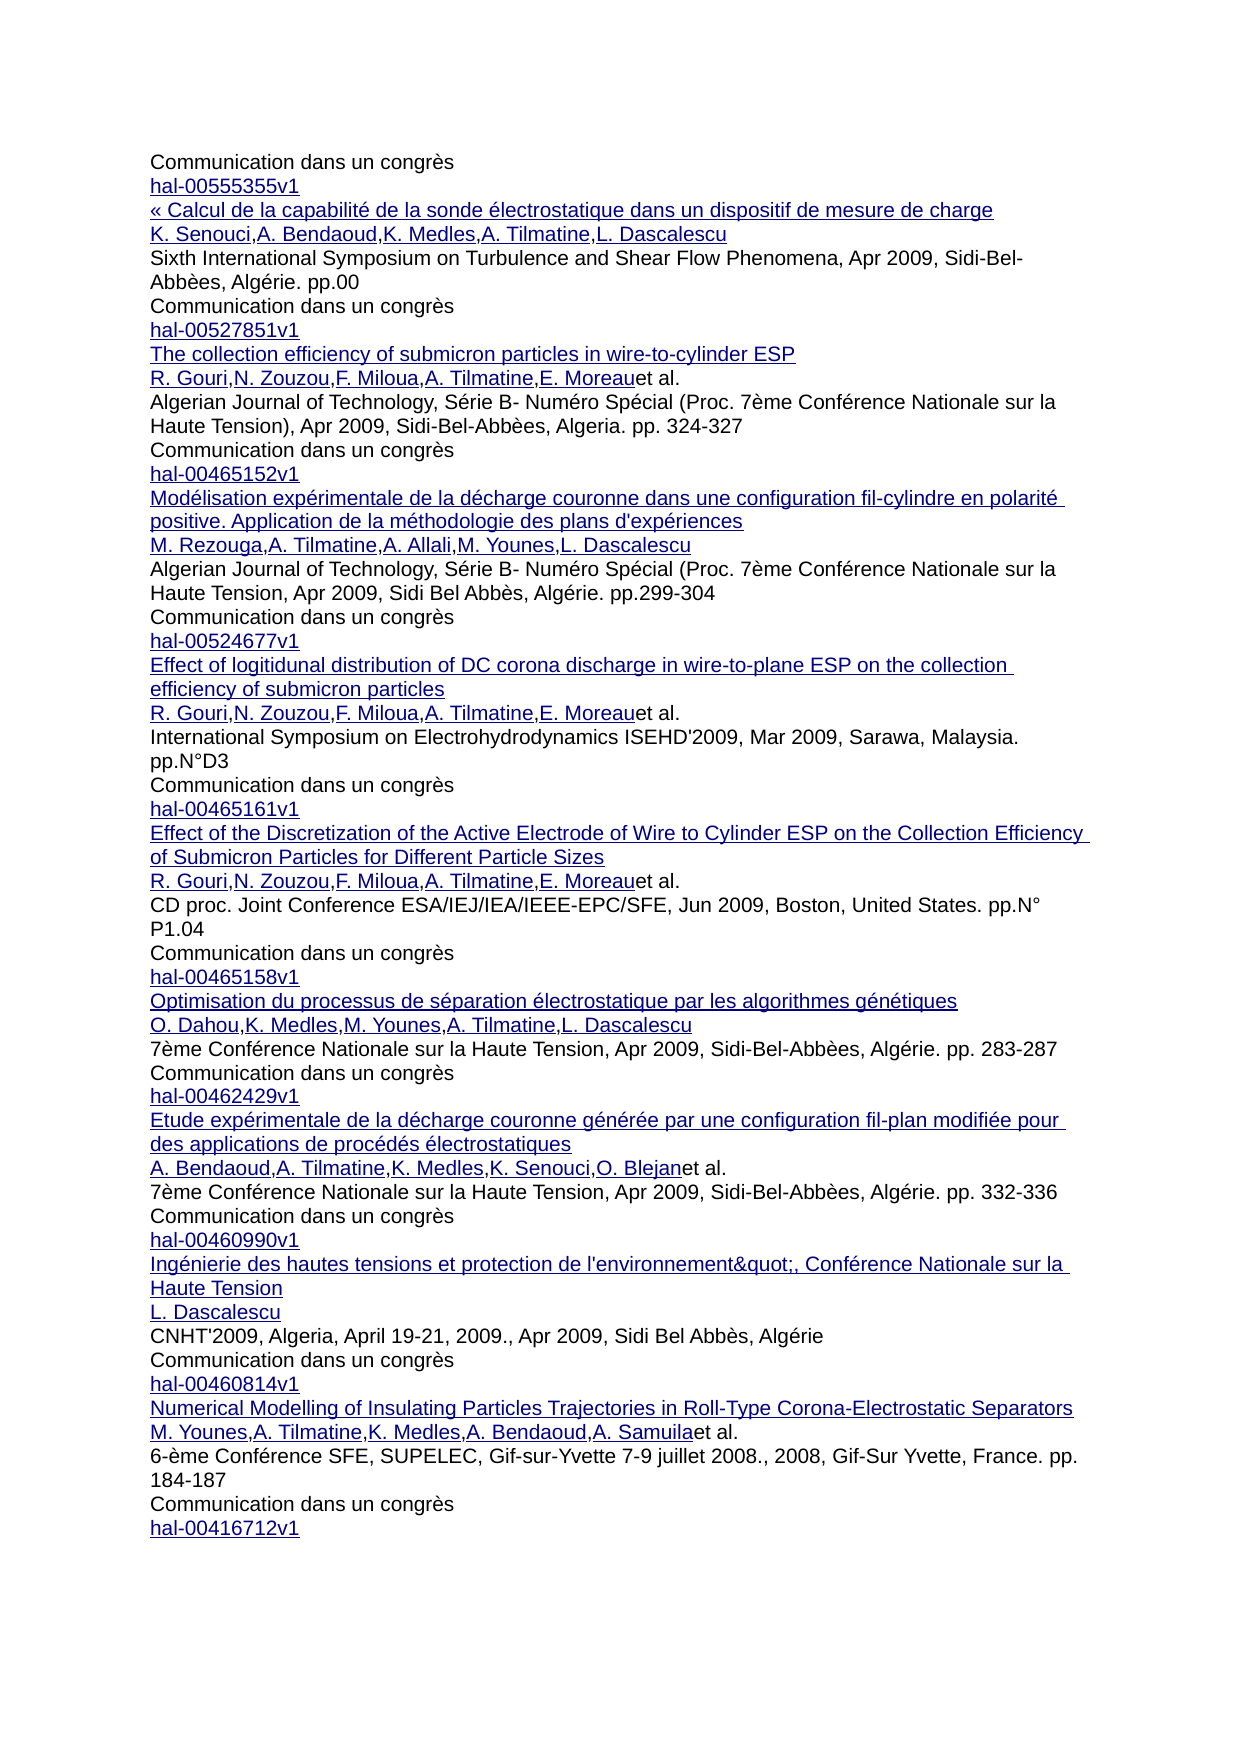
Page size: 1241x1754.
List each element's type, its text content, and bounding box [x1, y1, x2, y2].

table_cell Effect of the Discretization of the Active Electrode of Wire to Cylinder ESP on the Collection Efficiency [150, 821, 1090, 842]
table_cell « Calcul de la capabilité de la sonde électrostatique dans un dispositif de mesure de charge K. Senouci,A. Bendaoud,K. Medles,A. Tilmatine,L. Dascalescu Sixth International Symposium on Turbulence and Shear Flow Phenomena, Apr 2009, Sidi-Bel-Abbèes, Algérie. pp.00 Communication dans un congrès hal-00527851v1 [150, 198, 1090, 342]
table_cell Effect of logitidunal distribution of DC corona discharge in wire-to-plane ESP on the collection efficiency of submicron particles R. Gouri,N. Zouzou,F. Miloua,A. Tilmatine,E. Moreauet al. International Symposium on Electrohydrodynamics ISEHD'2009, Mar 2009, Sarawa, Malaysia. pp.N°D3 Communication dans un congrès hal-00465161v1 [150, 653, 1090, 821]
table_cell of Submicron Particles for Different Particle Sizes R. Gouri,N. Zouzou,F. Miloua,A. Tilmatine,E. Moreauet al. CD proc. Joint Conference ESA/IEJ/IEA/IEEE-EPC/SFE, Jun 2009, Boston, United States. pp.N° P1.04 Communication dans un congrès hal-00465158v1 [150, 843, 1090, 988]
table_cell Ingénierie des hautes tensions et protection de l'environnement&quot;, Conférence Nationale sur la Haute Tension L. Dascalescu CNHT'2009, Algeria, April 19-21, 2009., Apr 2009, Sidi Bel Abbès, Algérie Communication dans un congrès hal-00460814v1 [150, 1252, 1090, 1396]
table_cell Etude expérimentale de la décharge couronne générée par une configuration fil-plan modifiée pour des applications de procédés électrostatiques A. Bendaoud,A. Tilmatine,K. Medles,K. Senouci,O. Blejanet al. 7ème Conférence Nationale sur la Haute Tension, Apr 2009, Sidi-Bel-Abbèes, Algérie. pp. 332-336 Communication dans un congrès hal-00460990v1 [150, 1108, 1090, 1252]
table_cell The collection efficiency of submicron particles in wire-to-cylinder ESP R. Gouri,N. Zouzou,F. Miloua,A. Tilmatine,E. Moreauet al. Algerian Journal of Technology, Série B- Numéro Spécial (Proc. 7ème Conférence Nationale sur la Haute Tension), Apr 2009, Sidi-Bel-Abbèes, Algeria. pp. 324-327 Communication dans un congrès hal-00465152v1 [150, 342, 1090, 485]
table_cell Numerical Modelling of Insulating Particles Trajectories in Roll-Type Corona-Electrostatic Separators M. Younes,A. Tilmatine,K. Medles,A. Bendaoud,A. Samuilaet al. 6-ème Conférence SFE, SUPELEC, Gif-sur-Yvette 7-9 juillet 2008., 2008, Gif-Sur Yvette, France. pp. 184-187 Communication dans un congrès hal-00416712v1 [150, 1396, 1090, 1539]
table_cell Communication dans un congrès hal-00555355v1 [150, 150, 1090, 198]
table_cell Optimisation du processus de séparation électrostatique par les algorithmes génétiques O. Dahou,K. Medles,M. Younes,A. Tilmatine,L. Dascalescu 7ème Conférence Nationale sur la Haute Tension, Apr 2009, Sidi-Bel-Abbèes, Algérie. pp. 283-287 Communication dans un congrès hal-00462429v1 [150, 989, 1090, 1108]
table_cell Modélisation expérimentale de la décharge couronne dans une configuration fil-cylindre en polarité positive. Application de la méthodologie des plans d'expériences M. Rezouga,A. Tilmatine,A. Allali,M. Younes,L. Dascalescu Algerian Journal of Technology, Série B- Numéro Spécial (Proc. 7ème Conférence Nationale sur la Haute Tension, Apr 2009, Sidi Bel Abbès, Algérie. pp.299-304 Communication dans un congrès hal-00524677v1 [150, 485, 1090, 653]
